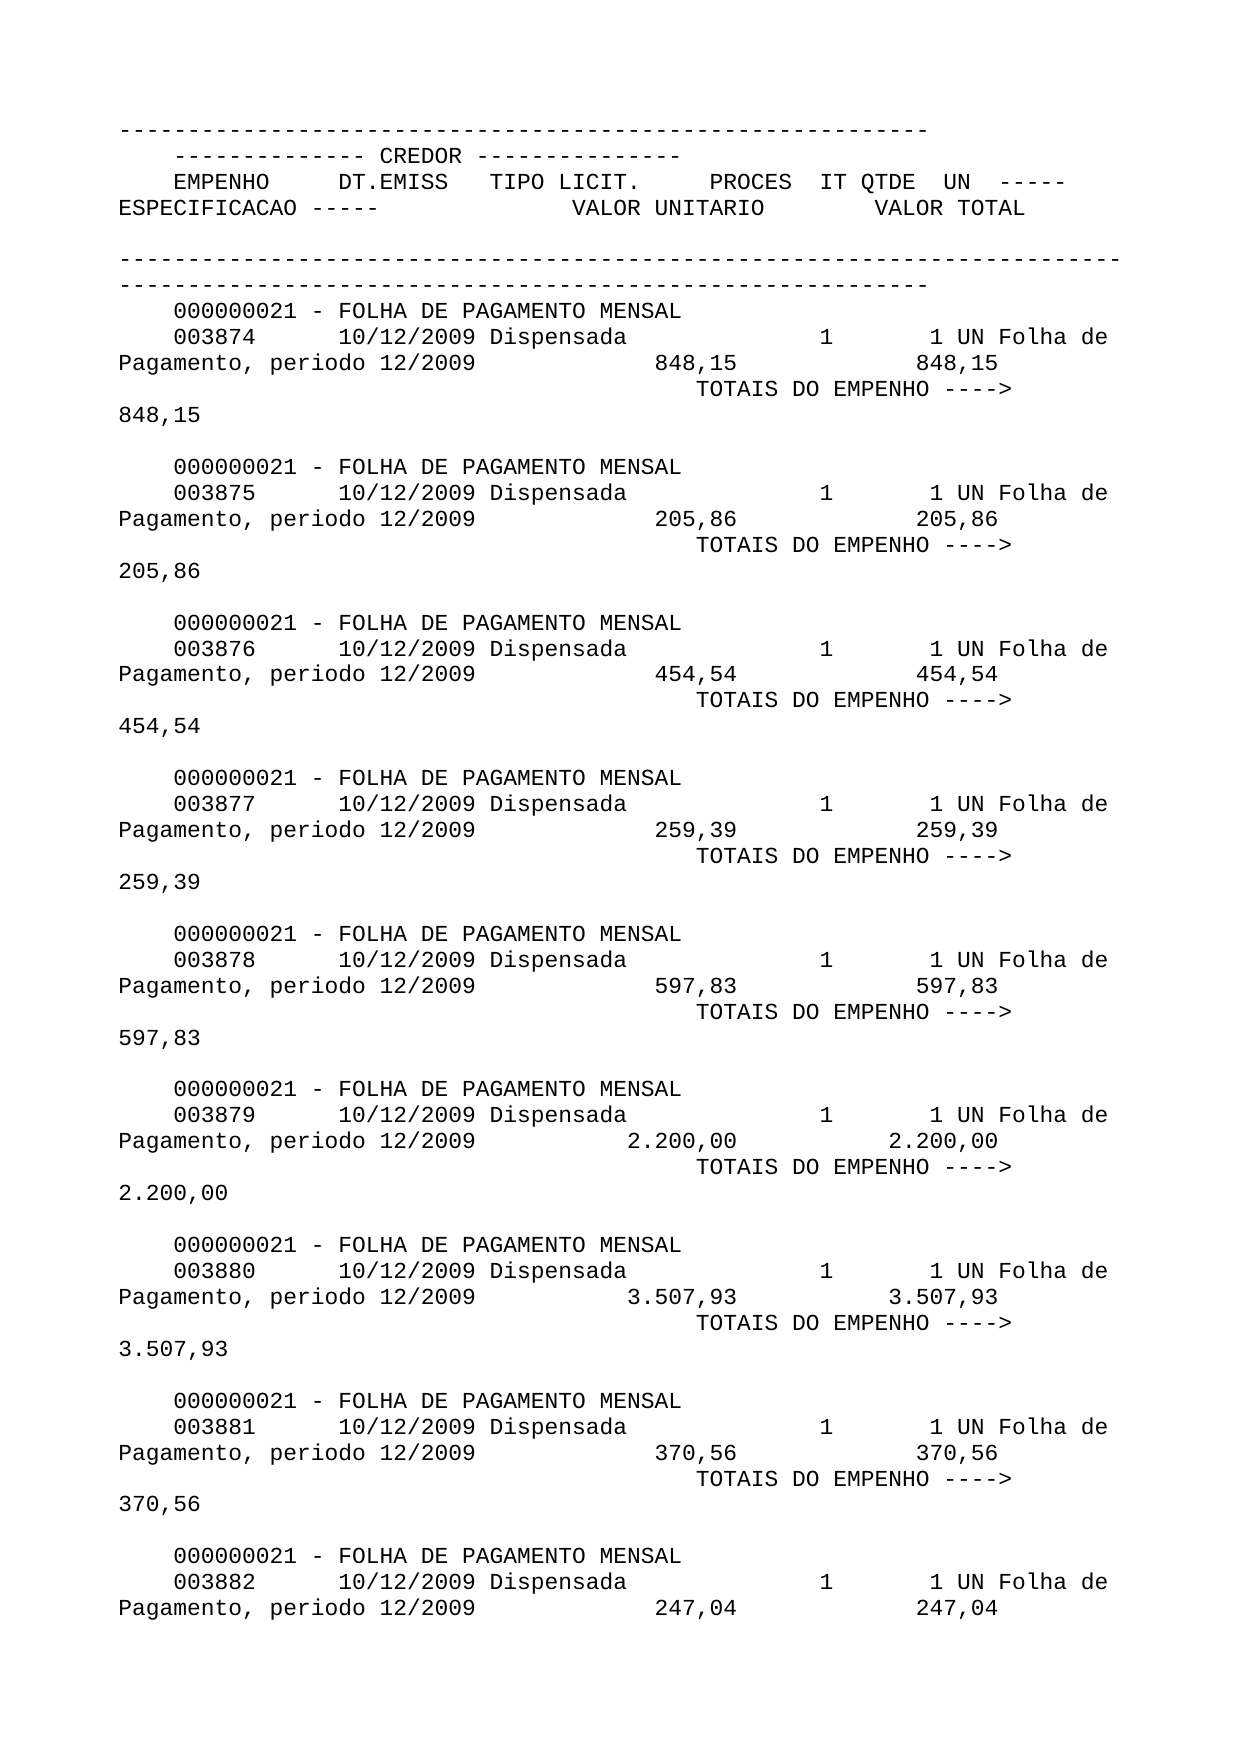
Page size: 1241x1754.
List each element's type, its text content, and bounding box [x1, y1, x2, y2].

text 003879 10/12/2009 Dispensada 1 1 UN Folha de Pagamento, periodo 12/2009 2.200,00 2.200,00 [118, 1104, 1122, 1156]
text 000000021 - FOLHA DE PAGAMENTO MENSAL [118, 300, 1122, 326]
text 003878 10/12/2009 Dispensada 1 1 UN Folha de Pagamento, periodo 12/2009 597,83 597,83 [118, 948, 1122, 1000]
text TOTAIS DO EMPENHO ----> 3.507,93 [118, 1311, 1122, 1363]
text TOTAIS DO EMPENHO ----> 848,15 [118, 377, 1122, 429]
text TOTAIS DO EMPENHO ----> 370,56 [118, 1467, 1122, 1519]
text TOTAIS DO EMPENHO ----> 2.200,00 [118, 1156, 1122, 1207]
text 000000021 - FOLHA DE PAGAMENTO MENSAL [118, 767, 1122, 792]
text EMPENHO DT.EMISS TIPO LICIT. PROCES IT QTDE UN ----- ESPECIFICACAO ----- VALOR UNITARIO VALOR TOTAL [118, 170, 1122, 222]
text TOTAIS DO EMPENHO ----> 454,54 [118, 689, 1122, 741]
text 000000021 - FOLHA DE PAGAMENTO MENSAL [118, 455, 1122, 481]
text 000000021 - FOLHA DE PAGAMENTO MENSAL [118, 922, 1122, 948]
text TOTAIS DO EMPENHO ----> 205,86 [118, 533, 1122, 585]
text 000000021 - FOLHA DE PAGAMENTO MENSAL [118, 1233, 1122, 1259]
text 000000021 - FOLHA DE PAGAMENTO MENSAL [118, 1545, 1122, 1571]
text 000000021 - FOLHA DE PAGAMENTO MENSAL [118, 1078, 1122, 1104]
text 000000021 - FOLHA DE PAGAMENTO MENSAL [118, 1389, 1122, 1415]
text TOTAIS DO EMPENHO ----> 597,83 [118, 1000, 1122, 1052]
text ------------------------------------------------------------------------------------------------------------------------------------ [118, 118, 1122, 144]
text 003876 10/12/2009 Dispensada 1 1 UN Folha de Pagamento, periodo 12/2009 454,54 454,54 [118, 637, 1122, 689]
text 003881 10/12/2009 Dispensada 1 1 UN Folha de Pagamento, periodo 12/2009 370,56 370,56 [118, 1415, 1122, 1467]
text 003882 10/12/2009 Dispensada 1 1 UN Folha de Pagamento, periodo 12/2009 247,04 247,04 [118, 1571, 1122, 1622]
text 003877 10/12/2009 Dispensada 1 1 UN Folha de Pagamento, periodo 12/2009 259,39 259,39 [118, 792, 1122, 844]
text TOTAIS DO EMPENHO ----> 259,39 [118, 844, 1122, 896]
text ------------------------------------------------------------------------------------------------------------------------------------ [118, 222, 1122, 300]
text 000000021 - FOLHA DE PAGAMENTO MENSAL [118, 611, 1122, 637]
text 003875 10/12/2009 Dispensada 1 1 UN Folha de Pagamento, periodo 12/2009 205,86 205,86 [118, 481, 1122, 533]
text -------------- CREDOR --------------- [118, 144, 1122, 170]
text 003874 10/12/2009 Dispensada 1 1 UN Folha de Pagamento, periodo 12/2009 848,15 848,15 [118, 326, 1122, 377]
text 003880 10/12/2009 Dispensada 1 1 UN Folha de Pagamento, periodo 12/2009 3.507,93 3.507,93 [118, 1259, 1122, 1311]
